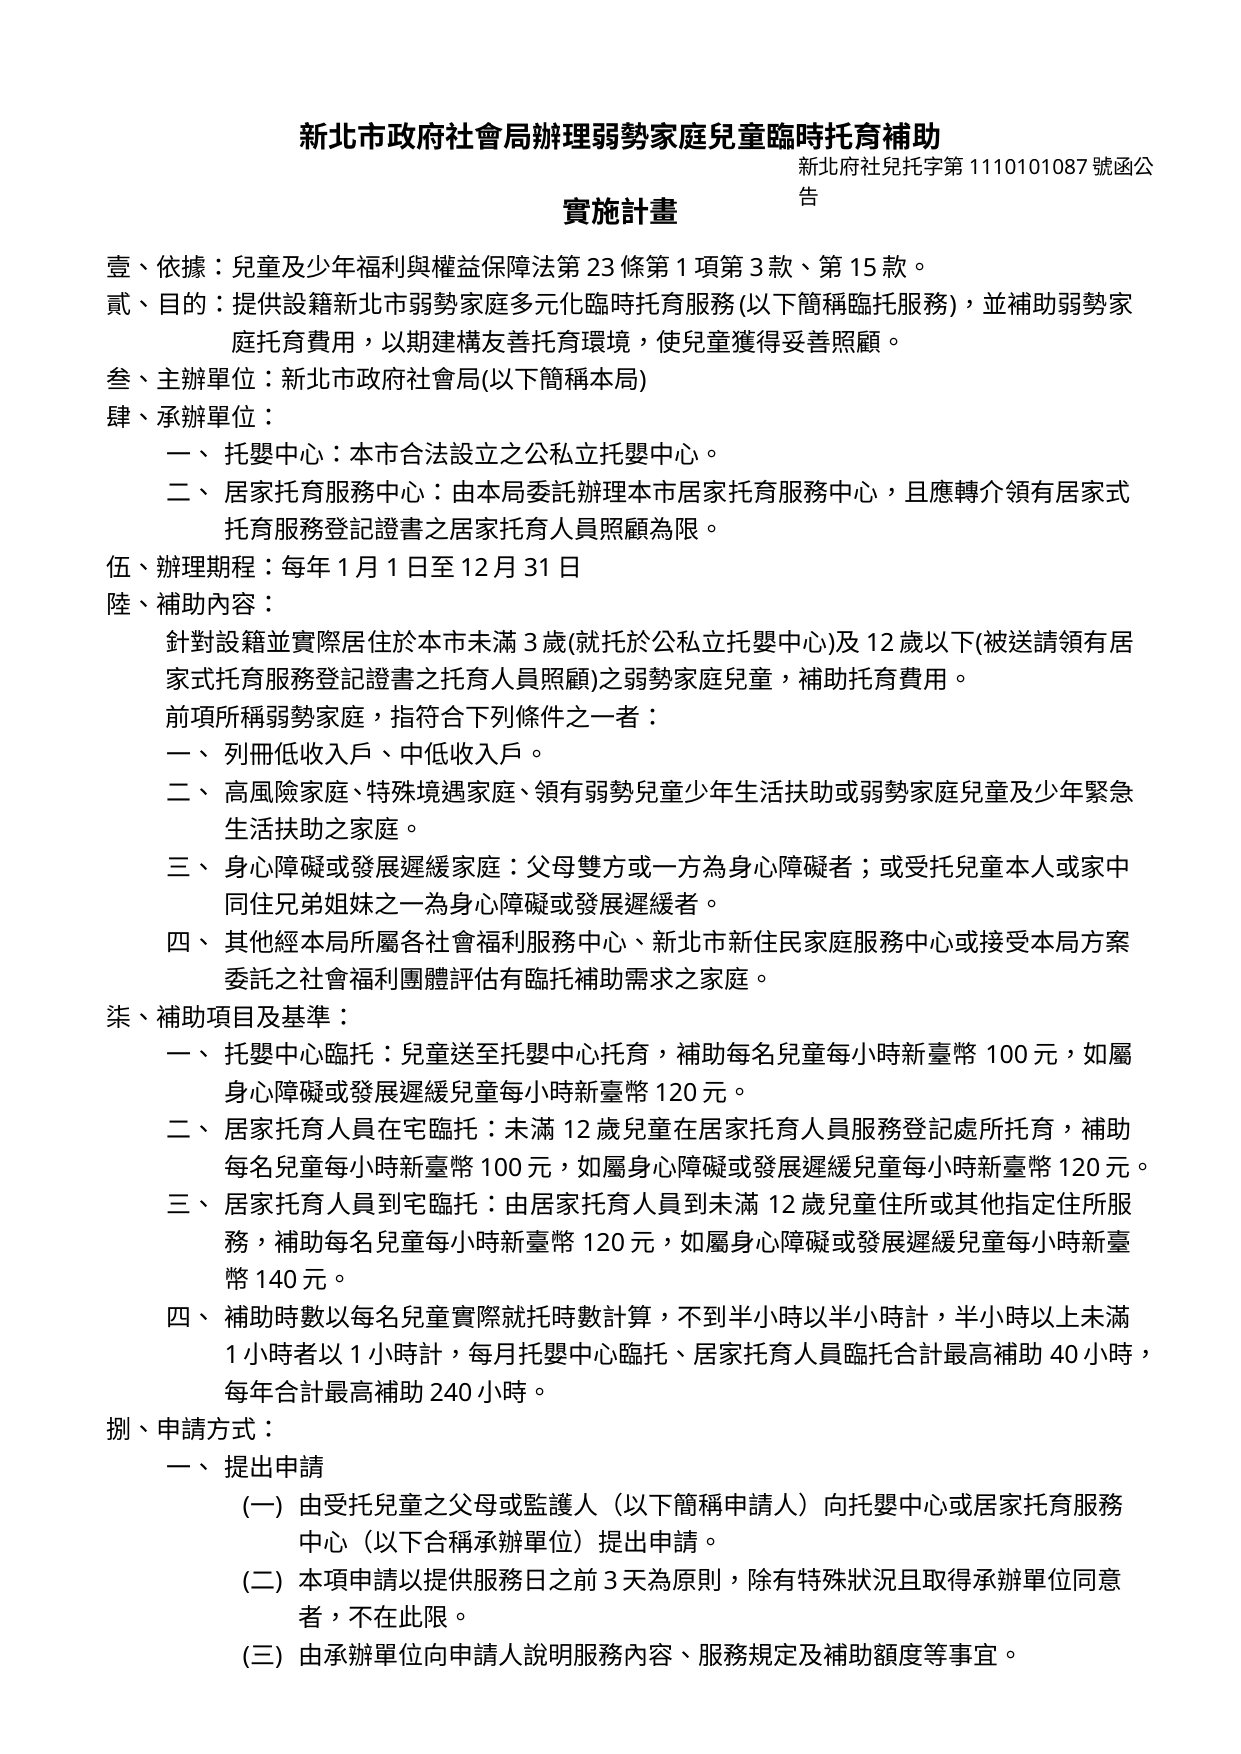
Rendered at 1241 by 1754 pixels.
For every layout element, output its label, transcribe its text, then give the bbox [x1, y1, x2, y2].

list 居家托育服務中心：由本局委託辦理本市居家托育服務中心，且應轉介領有居家式托育服務登記證書之居家托育人員照顧為限。 [167, 472, 1134, 547]
text 新北府社兒托字第1110101087號函公告 [798, 150, 1175, 211]
list 補助時數以每名兒童實際就托時數計算，不到半小時以半小時計，半小時以上未滿1小時者以1小時計，每月托嬰中心臨托、居家托育人員臨托合計最高補助40小時，每年合計最高補助240小時。 [167, 1297, 1134, 1409]
list 由受托兒童之父母或監護人（以下簡稱申請人）向托嬰中心或居家托育服務中心（以下合稱承辦單位）提出申請。 [282, 1484, 1134, 1559]
text 貳、目的：提供設籍新北市弱勢家庭多元化臨時托育服務(以下簡稱臨托服務)，並補助弱勢家庭托育費用，以期建構友善托育環境，使兒童獲得妥善照顧。 [106, 284, 1134, 359]
text 叁、主辦單位：新北市政府社會局(以下簡稱本局) [106, 359, 1134, 397]
text 伍、辦理期程：每年1月1日至12月31日 [106, 547, 1134, 584]
list 高風險家庭、特殊境遇家庭、領有弱勢兒童少年生活扶助或弱勢家庭兒童及少年緊急生活扶助之家庭。 [167, 772, 1134, 847]
text 針對設籍並實際居住於本市未滿3歲(就托於公私立托嬰中心)及12歲以下(被送請領有居家式托育服務登記證書之托育人員照顧)之弱勢家庭兒童，補助托育費用。 [165, 622, 1134, 697]
list 由承辦單位向申請人說明服務內容、服務規定及補助額度等事宜。 [282, 1634, 1134, 1672]
text 新北市政府社會局辦理弱勢家庭兒童臨時托育補助 [106, 97, 1134, 172]
list 身心障礙或發展遲緩家庭：父母雙方或一方為身心障礙者；或受托兒童本人或家中同住兄弟姐妹之一為身心障礙或發展遲緩者。 [167, 847, 1134, 922]
list 托嬰中心：本市合法設立之公私立托嬰中心。 [167, 434, 1134, 472]
list 居家托育人員在宅臨托：未滿12歲兒童在居家托育人員服務登記處所托育，補助每名兒童每小時新臺幣100元，如屬身心障礙或發展遲緩兒童每小時新臺幣120元。 [167, 1109, 1134, 1184]
list 居家托育人員到宅臨托：由居家托育人員到未滿12歲兒童住所或其他指定住所服務，補助每名兒童每小時新臺幣120元，如屬身心障礙或發展遲緩兒童每小時新臺幣140元。 [167, 1184, 1134, 1297]
text 前項所稱弱勢家庭，指符合下列條件之一者： [115, 697, 1134, 734]
text 壹、依據：兒童及少年福利與權益保障法第23條第1項第3款、第15款。 [106, 247, 1134, 284]
list 提出申請 [167, 1447, 1134, 1484]
text 陸、補助內容： [106, 584, 1134, 622]
list 本項申請以提供服務日之前3天為原則，除有特殊狀況且取得承辦單位同意者，不在此限。 [282, 1559, 1134, 1634]
text 實施計畫 [106, 172, 1134, 247]
list 列冊低收入戶、中低收入戶。 [167, 734, 1134, 772]
text 捌、申請方式： [106, 1409, 1134, 1447]
list 其他經本局所屬各社會福利服務中心、新北市新住民家庭服務中心或接受本局方案委託之社會福利團體評估有臨托補助需求之家庭。 [167, 922, 1134, 997]
text 柒、補助項目及基準： [106, 997, 1134, 1034]
list 托嬰中心臨托：兒童送至托嬰中心托育，補助每名兒童每小時新臺幣100元，如屬身心障礙或發展遲緩兒童每小時新臺幣120元。 [167, 1034, 1134, 1109]
text 肆、承辦單位： [106, 397, 1134, 434]
